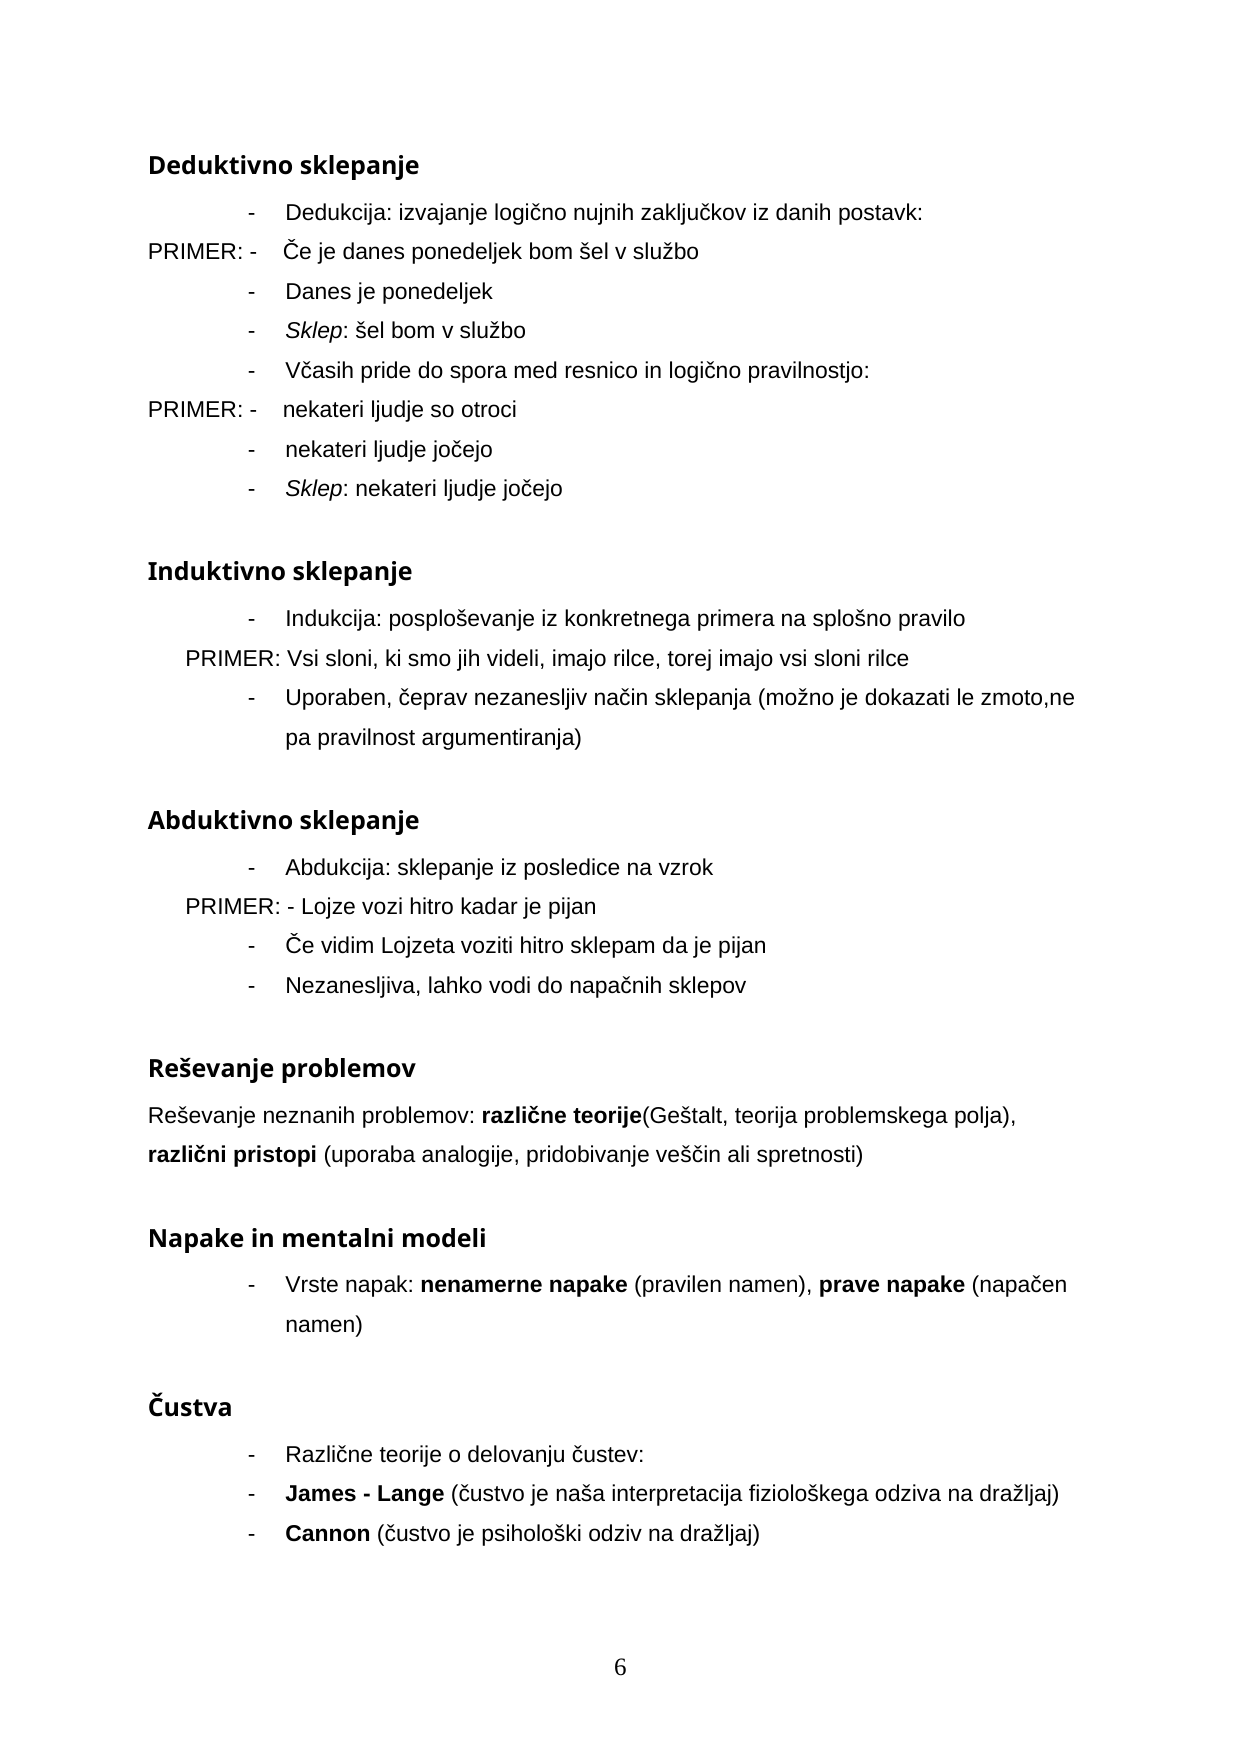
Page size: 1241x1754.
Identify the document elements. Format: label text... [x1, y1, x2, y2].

list James - Lange (čustvo je naša interpretacija fiziološkega odziva na dražljaj) [248, 1480, 1093, 1507]
text PRIMER: - nekateri ljudje so otroci [148, 396, 1093, 422]
text PRIMER: Vsi sloni, ki smo jih videli, imajo rilce, torej imajo vsi sloni rilce [185, 644, 1093, 671]
list Uporaben, čeprav nezanesljiv način sklepanja (možno je dokazati le zmoto,ne pa pravilnost argumentiranja) [248, 684, 1093, 750]
list Včasih pride do spora med resnico in logično pravilnostjo: [248, 357, 1093, 383]
text Napake in mentalni modeli [148, 1220, 1093, 1254]
list nekateri ljudje jočejo [248, 436, 1093, 462]
list Če vidim Lojzeta voziti hitro sklepam da je pijan [248, 932, 1093, 959]
text Reševanje neznanih problemov: različne teorije(Geštalt, teorija problemskega polja), različni pristopi (uporaba analogije, pridobivanje veščin ali spretnosti) [148, 1102, 1093, 1168]
list Dedukcija: izvajanje logično nujnih zaključkov iz danih postavk: [248, 199, 1093, 225]
text Abduktivno sklepanje [148, 802, 1093, 836]
text PRIMER: - Če je danes ponedeljek bom šel v službo [148, 238, 1093, 264]
list Sklep: nekateri ljudje jočejo [248, 475, 1093, 501]
list Danes je ponedeljek [248, 278, 1093, 304]
list Vrste napak: nenamerne napake (pravilen namen), prave napake (napačen namen) [248, 1271, 1093, 1337]
list Indukcija: posploševanje iz konkretnega primera na splošno pravilo [248, 605, 1093, 631]
text PRIMER: - Lojze vozi hitro kadar je pijan [185, 893, 1093, 919]
text Reševanje problemov [148, 1051, 1093, 1085]
text Čustva [148, 1390, 1093, 1424]
text Deduktivno sklepanje [148, 148, 1093, 182]
list Cannon (čustvo je psihološki odziv na dražljaj) [248, 1520, 1093, 1546]
text Induktivno sklepanje [148, 554, 1093, 588]
list Abdukcija: sklepanje iz posledice na vzrok [248, 853, 1093, 880]
list Različne teorije o delovanju čustev: [248, 1441, 1093, 1467]
list Nezanesljiva, lahko vodi do napačnih sklepov [248, 972, 1093, 998]
list Sklep: šel bom v službo [248, 317, 1093, 343]
